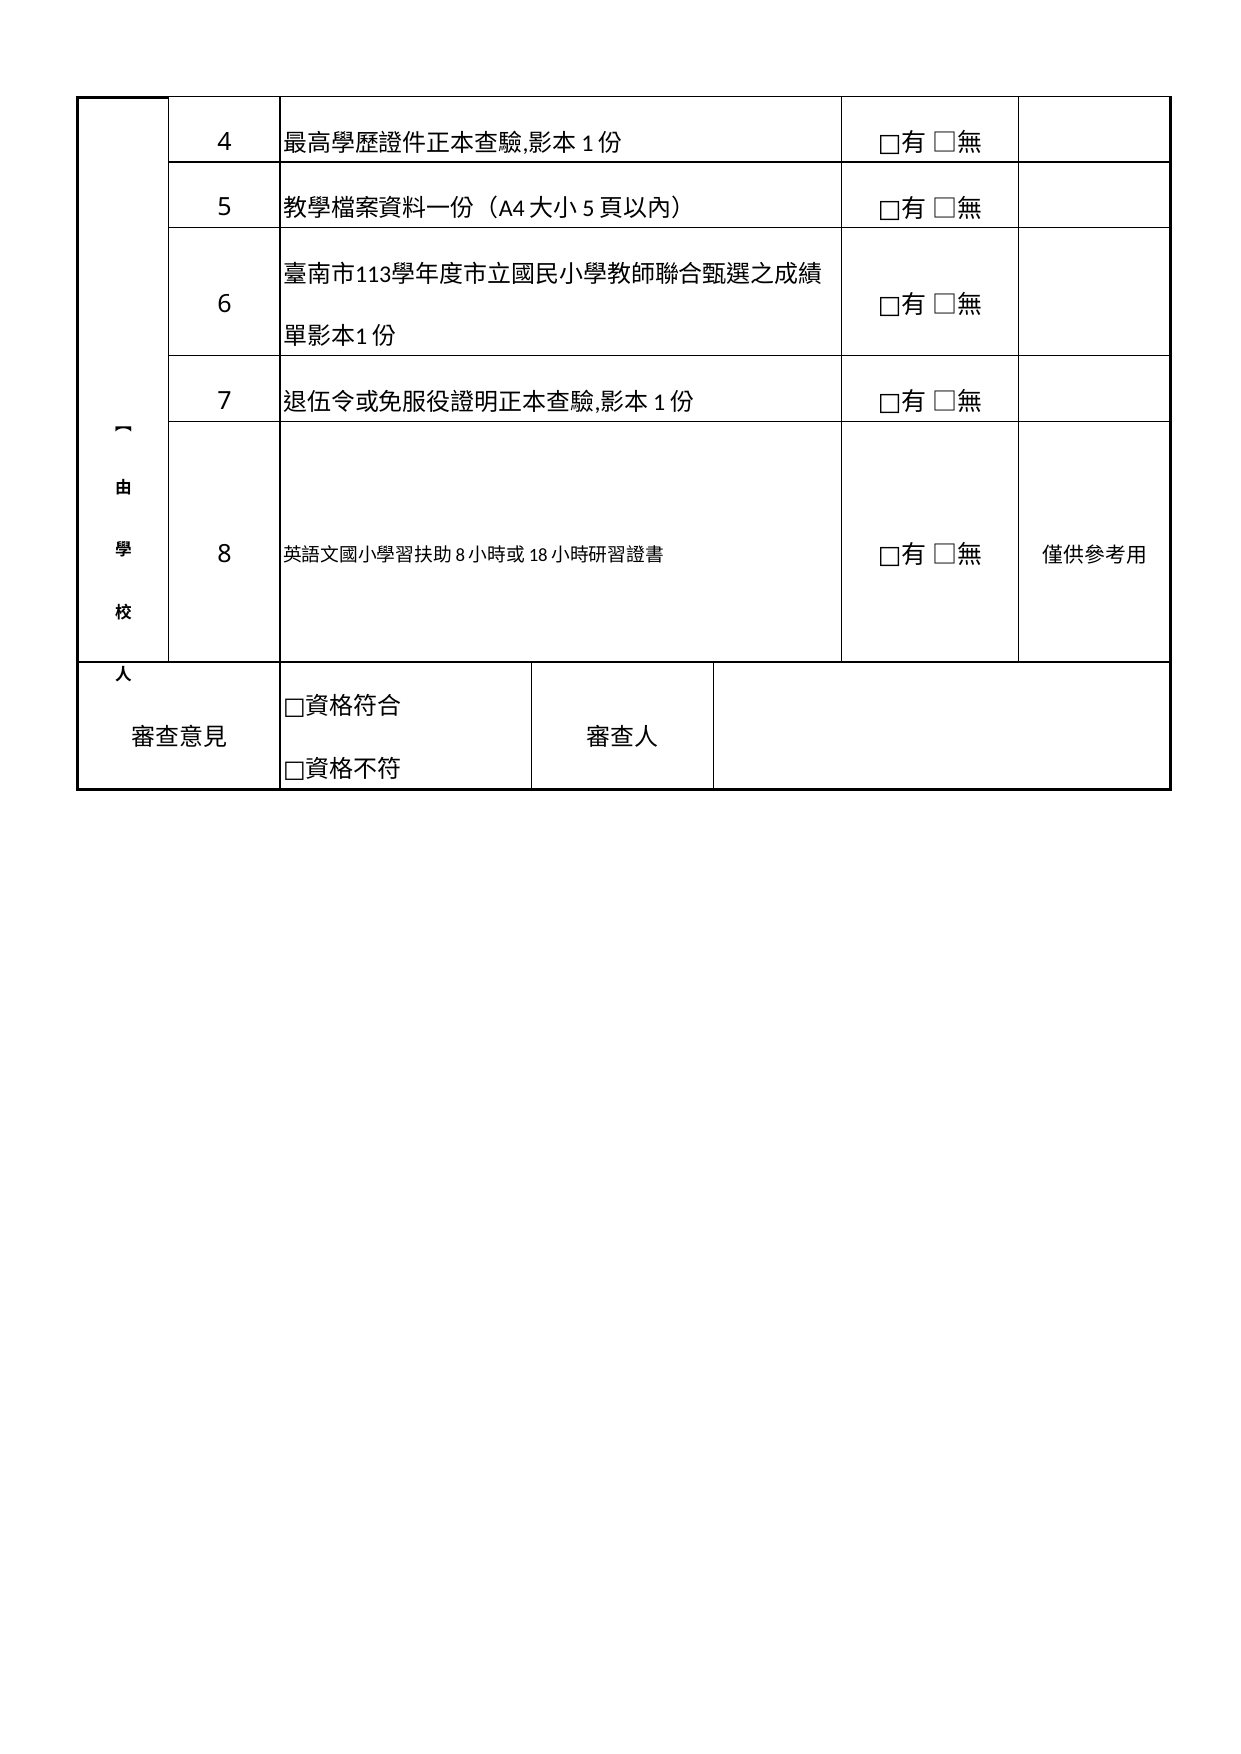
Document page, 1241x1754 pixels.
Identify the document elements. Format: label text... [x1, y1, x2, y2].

table_cell 僅供參考用 [1019, 422, 1169, 661]
table_cell □資格符合 □資格不符 [281, 663, 531, 787]
table_cell [1019, 163, 1169, 227]
table_cell □有 □無 [842, 422, 1018, 661]
table_cell [1019, 356, 1169, 421]
table_cell 證 件 名 稱 ︻ 由 學 校 人 員 查 填 ︼ [79, 99, 168, 661]
table_cell [1019, 228, 1169, 355]
table_cell 6 [169, 228, 279, 355]
table_cell 最高學歷證件正本查驗,影本1份 [281, 97, 841, 161]
table_cell □有 □無 [842, 163, 1018, 227]
table_cell □有 □無 [842, 356, 1018, 421]
table_cell [1019, 97, 1169, 161]
table_cell 7 [169, 356, 279, 421]
table_cell [714, 663, 1169, 787]
table_cell 退伍令或免服役證明正本查驗,影本1份 [281, 356, 841, 421]
table_cell □有 □無 [842, 97, 1018, 161]
table_cell 5 [169, 163, 279, 227]
table_cell 8 [169, 422, 279, 661]
table_cell 4 [169, 97, 279, 161]
table_cell □有 □無 [842, 228, 1018, 355]
table_cell 審查人 [532, 663, 713, 787]
table_cell 臺南市113學年度市立國民小學教師聯合甄選之成績單影本1 份 [281, 228, 841, 355]
table_cell 英語文國小學習扶助8小時或18小時研習證書 [281, 422, 841, 661]
table_cell 審查意見 [79, 663, 279, 787]
table_cell 教學檔案資料一份（A4大小5頁以內） [281, 163, 841, 227]
